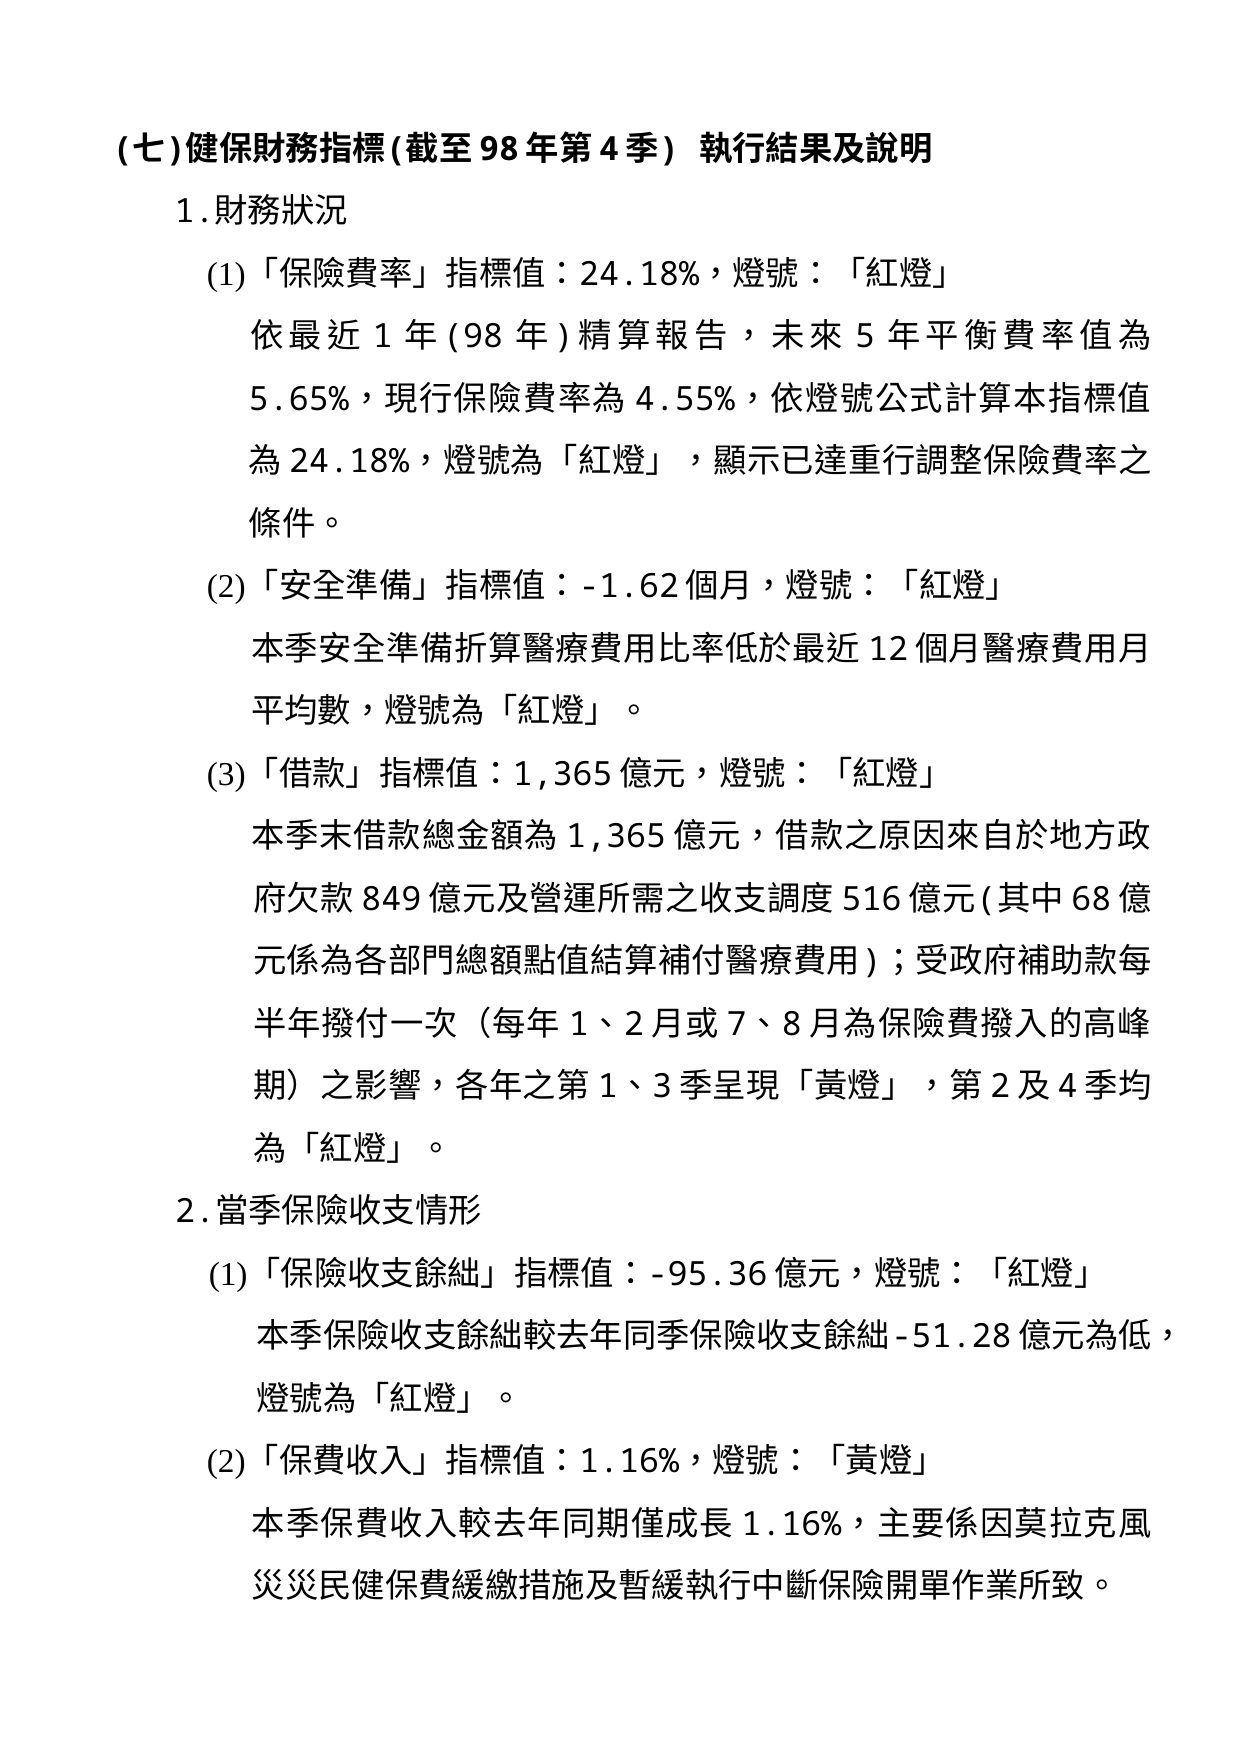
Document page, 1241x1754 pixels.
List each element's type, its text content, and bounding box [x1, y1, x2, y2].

text 1.財務狀況 [174, 167, 1152, 229]
text (1)「保險收支餘絀」指標值：-95.36億元，燈號：「紅燈」 [208, 1229, 1175, 1292]
text (2)「保費收入」指標值：1.16%，燈號：「黃燈」 [199, 1417, 1152, 1479]
text (2)「安全準備」指標值：-1.62個月，燈號：「紅燈」 [199, 542, 1152, 604]
text 本季末借款總金額為1,365億元，借款之原因來自於地方政府欠款849億元及營運所需之收支調度516億元(其中68億元係為各部門總額點值結算補付醫療費用)；受政府補助款每半年撥付一次（每年1、2月或7、8月為保險費撥入的高峰期）之影響，各年之第1、3季呈現「黃燈」，第2及4季均為「紅燈」。 [251, 792, 1152, 1167]
text 依最近1年(98年)精算報告，未來5年平衡費率值為5.65%，現行保險費率為4.55%，依燈號公式計算本指標值為24.18%，燈號為「紅燈」，顯示已達重行調整保險費率之條件。 [248, 292, 1152, 542]
text (3)「借款」指標值：1,365億元，燈號：「紅燈」 [199, 729, 1152, 792]
text (七)健保財務指標(截至98年第4季) 執行結果及說明 [89, 104, 1146, 167]
text 本季保費收入較去年同期僅成長1.16%，主要係因莫拉克風災災民健保費緩繳措施及暫緩執行中斷保險開單作業所致。 [252, 1479, 1152, 1604]
text (1)「保險費率」指標值：24.18%，燈號：「紅燈」 [174, 229, 1152, 292]
text 2.當季保險收支情形 [175, 1167, 1152, 1229]
text 本季安全準備折算醫療費用比率低於最近12個月醫療費用月平均數，燈號為「紅燈」。 [251, 604, 1152, 729]
text 本季保險收支餘絀較去年同季保險收支餘絀-51.28億元為低，燈號為「紅燈」。 [256, 1292, 1152, 1417]
